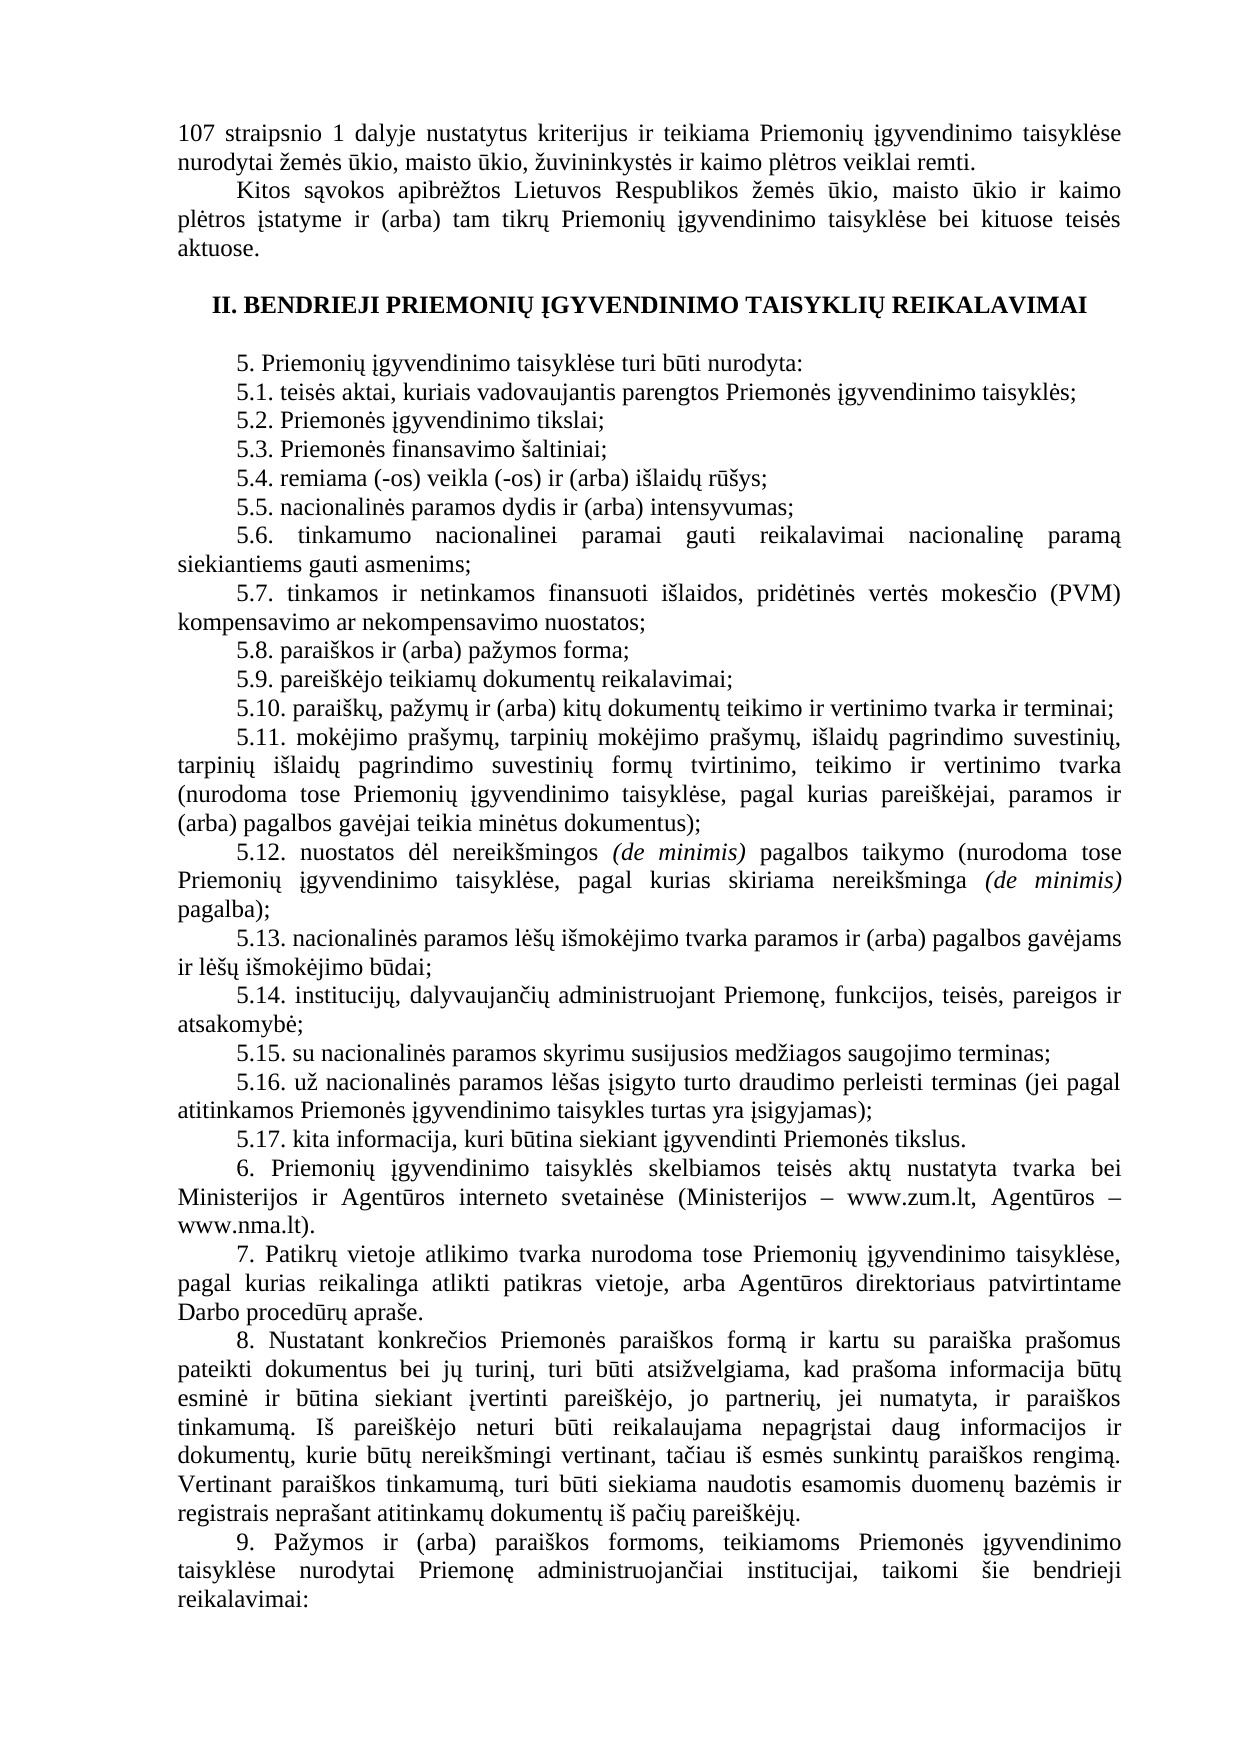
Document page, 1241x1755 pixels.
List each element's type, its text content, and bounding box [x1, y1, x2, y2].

text 107 straipsnio 1 dalyje nustatytus kriterijus ir teikiama Priemonių įgyvendinimo taisyklėse nurodytai žemės ūkio, maisto ūkio, žuvininkystės ir kaimo plėtros veiklai remti. [177, 118, 1122, 176]
text 5.16. už nacionalinės paramos lėšas įsigyto turto draudimo perleisti terminas (jei pagal atitinkamos Priemonės įgyvendinimo taisykles turtas yra įsigyjamas); [177, 1067, 1122, 1124]
text 5.7. tinkamos ir netinkamos finansuoti išlaidos, pridėtinės vertės mokesčio (PVM) kompensavimo ar nekompensavimo nuostatos; [177, 578, 1122, 636]
text II. BENDRIEJI PRIEMONIŲ ĮGYVENDINIMO TAISYKLIŲ REIKALAVIMAI [177, 291, 1122, 319]
text 5.10. paraiškų, pažymų ir (arba) kitų dokumentų teikimo ir vertinimo tvarka ir terminai; [177, 693, 1122, 722]
text 5.3. Priemonės finansavimo šaltiniai; [177, 434, 1122, 463]
text 9. Pažymos ir (arba) paraiškos formoms, teikiamoms Priemonės įgyvendinimo taisyklėse nurodytai Priemonę administruojančiai institucijai, taikomi šie bendrieji reikalavimai: [177, 1527, 1122, 1613]
text 5.9. pareiškėjo teikiamų dokumentų reikalavimai; [177, 664, 1122, 693]
text 5. Priemonių įgyvendinimo taisyklėse turi būti nurodyta: [177, 348, 1122, 377]
text 7. Patikrų vietoje atlikimo tvarka nurodoma tose Priemonių įgyvendinimo taisyklėse, pagal kurias reikalinga atlikti patikras vietoje, arba Agentūros direktoriaus patvirtintame Darbo procedūrų apraše. [177, 1239, 1122, 1326]
text 5.12. nuostatos dėl nereikšmingos (de minimis) pagalbos taikymo (nurodoma tose Priemonių įgyvendinimo taisyklėse, pagal kurias skiriama nereikšminga (de minimis) pagalba); [177, 837, 1122, 923]
text 5.17. kita informacija, kuri būtina siekiant įgyvendinti Priemonės tikslus. [177, 1124, 1122, 1153]
text 6. Priemonių įgyvendinimo taisyklės skelbiamos teisės aktų nustatyta tvarka bei Ministerijos ir Agentūros interneto svetainėse (Ministerijos – www.zum.lt, Agentūros – www.nma.lt). [177, 1153, 1122, 1239]
text 5.2. Priemonės įgyvendinimo tikslai; [177, 406, 1122, 434]
text Kitos sąvokos apibrėžtos Lietuvos Respublikos žemės ūkio, maisto ūkio ir kaimo plėtros įstatyme ir (arba) tam tikrų Priemonių įgyvendinimo taisyklėse bei kituose teisės aktuose. [177, 176, 1122, 262]
text 5.13. nacionalinės paramos lėšų išmokėjimo tvarka paramos ir (arba) pagalbos gavėjams ir lėšų išmokėjimo būdai; [177, 923, 1122, 981]
text 5.1. teisės aktai, kuriais vadovaujantis parengtos Priemonės įgyvendinimo taisyklės; [177, 377, 1122, 406]
text 5.14. institucijų, dalyvaujančių administruojant Priemonę, funkcijos, teisės, pareigos ir atsakomybė; [177, 981, 1122, 1038]
text 5.6. tinkamumo nacionalinei paramai gauti reikalavimai nacionalinę paramą siekiantiems gauti asmenims; [177, 521, 1122, 578]
text 5.11. mokėjimo prašymų, tarpinių mokėjimo prašymų, išlaidų pagrindimo suvestinių, tarpinių išlaidų pagrindimo suvestinių formų tvirtinimo, teikimo ir vertinimo tvarka (nurodoma tose Priemonių įgyvendinimo taisyklėse, pagal kurias pareiškėjai, paramos ir (arba) pagalbos gavėjai teikia minėtus dokumentus); [177, 722, 1122, 837]
text 5.15. su nacionalinės paramos skyrimu susijusios medžiagos saugojimo terminas; [177, 1038, 1122, 1067]
text 5.5. nacionalinės paramos dydis ir (arba) intensyvumas; [177, 492, 1122, 521]
text 8. Nustatant konkrečios Priemonės paraiškos formą ir kartu su paraiška prašomus pateikti dokumentus bei jų turinį, turi būti atsižvelgiama, kad prašoma informacija būtų esminė ir būtina siekiant įvertinti pareiškėjo, jo partnerių, jei numatyta, ir paraiškos tinkamumą. Iš pareiškėjo neturi būti reikalaujama nepagrįstai daug informacijos ir dokumentų, kurie būtų nereikšmingi vertinant, tačiau iš esmės sunkintų paraiškos rengimą. Vertinant paraiškos tinkamumą, turi būti siekiama naudotis esamomis duomenų bazėmis ir registrais neprašant atitinkamų dokumentų iš pačių pareiškėjų. [177, 1326, 1122, 1527]
text 5.4. remiama (-os) veikla (-os) ir (arba) išlaidų rūšys; [177, 463, 1122, 492]
text 5.8. paraiškos ir (arba) pažymos forma; [177, 636, 1122, 664]
